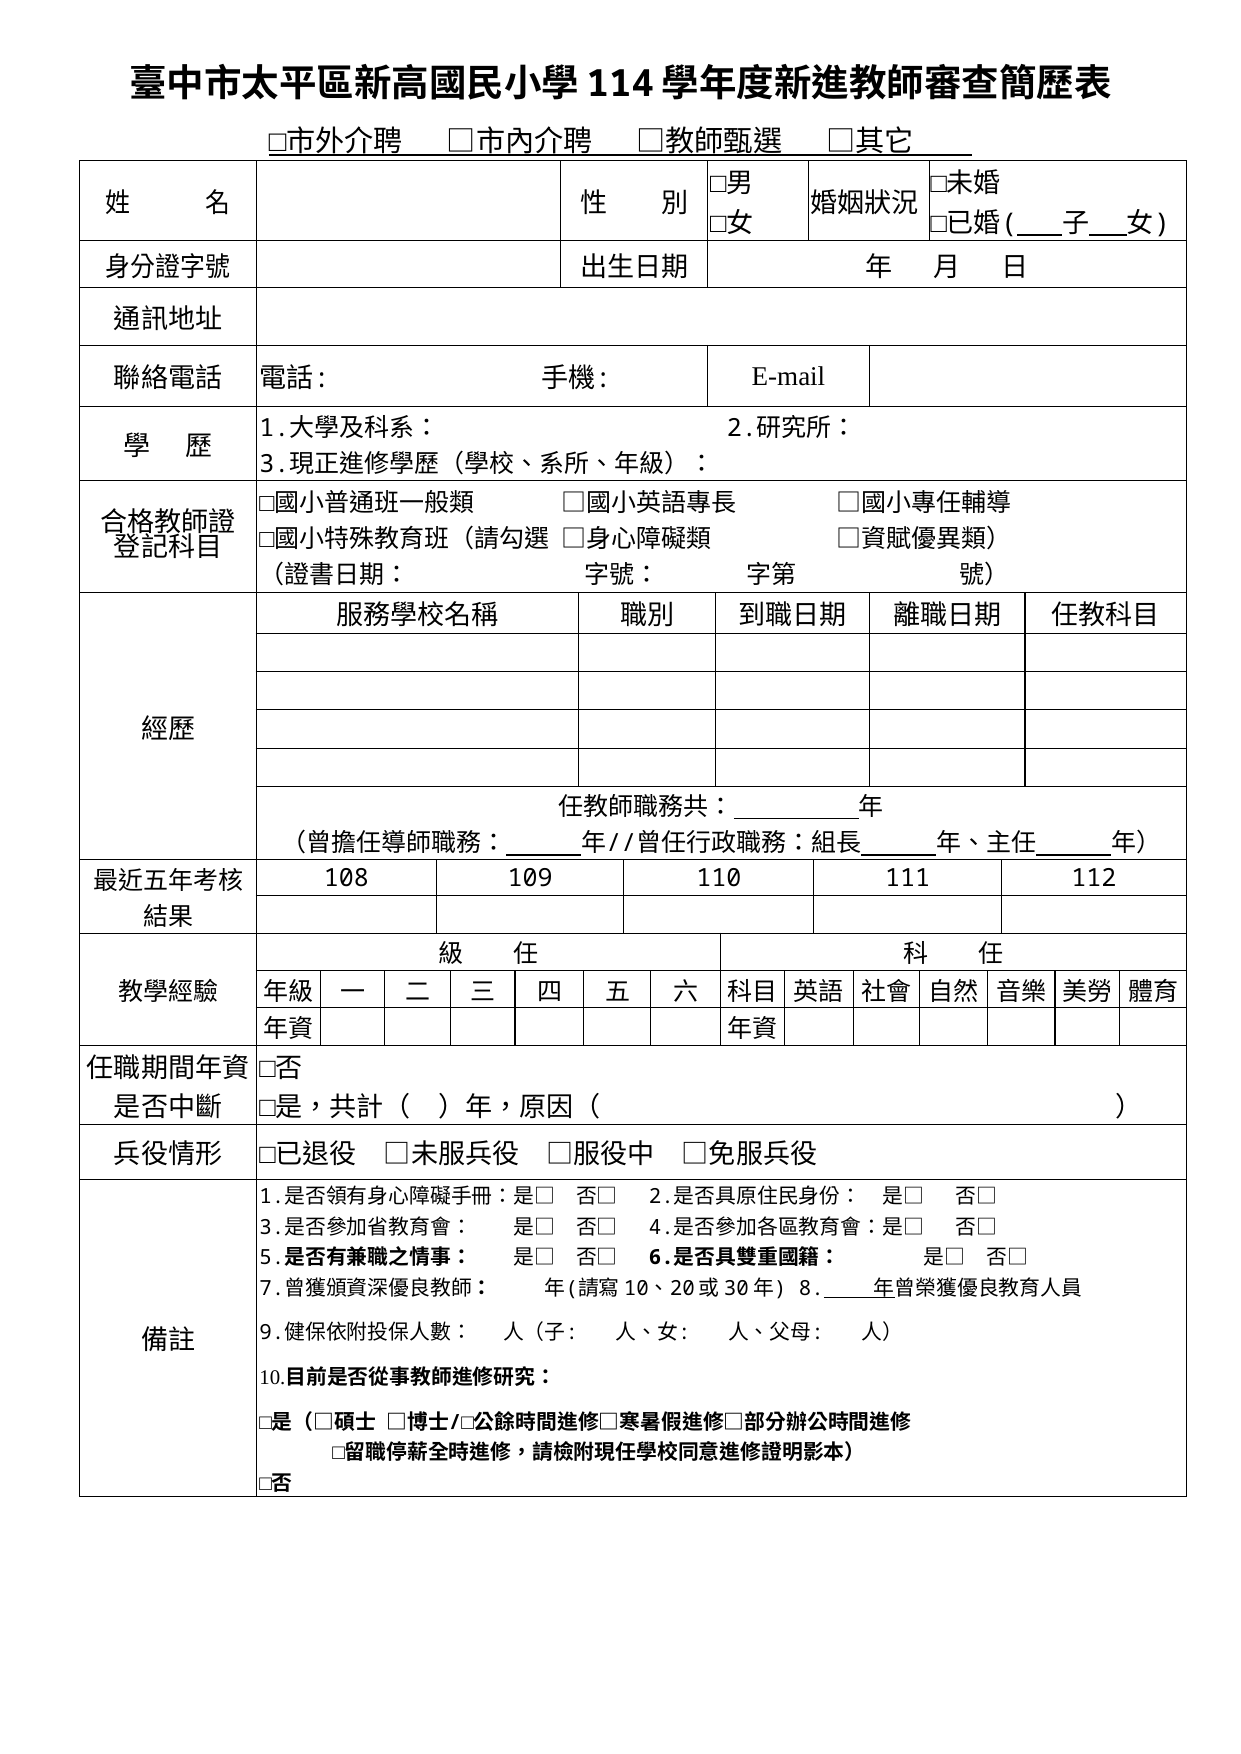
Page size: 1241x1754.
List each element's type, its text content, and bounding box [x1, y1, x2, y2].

table_cell 通訊地址 [80, 288, 256, 345]
table_cell 備註 [80, 1180, 256, 1496]
table_cell 六 [651, 971, 720, 1007]
text □市外介聘 □市內介聘 □教師甄選 □其它 [89, 118, 1152, 160]
table_cell 音樂 [988, 971, 1054, 1007]
table_header 性 別 [561, 161, 707, 240]
table_cell □國小普通班一般類 □國小英語專長 □國小專任輔導 □國小特殊教育班（請勾選 □身心障礙類 □資賦優異類） （證書日期： 字號： 字第 號） [257, 481, 1186, 592]
table_cell 電話: 手機: [257, 346, 707, 406]
table_cell [321, 1008, 384, 1044]
table_cell [257, 288, 1186, 345]
table_cell 三 [451, 971, 514, 1007]
table_cell □已退役 □未服兵役 □服役中 □免服兵役 [257, 1125, 1186, 1179]
table_cell 四 [516, 971, 583, 1007]
table_cell E-mail [708, 346, 869, 406]
table_cell 年 月 日 [708, 241, 1186, 287]
table_cell 級 任 [257, 934, 720, 970]
table_cell 出生日期 [561, 241, 707, 287]
table_cell [716, 634, 869, 671]
table_cell [870, 672, 1024, 709]
table_cell [1026, 634, 1186, 671]
table_header □未婚 □已婚( 子 女) [930, 161, 1186, 240]
table_cell [385, 1008, 450, 1044]
table_cell 經歷 [80, 593, 256, 859]
table_cell 109 [437, 860, 623, 894]
table_cell 教學經驗 [80, 934, 256, 1044]
table_cell [437, 896, 623, 933]
table_cell [257, 749, 578, 786]
table_cell 一 [321, 971, 384, 1007]
table_cell [785, 1008, 853, 1044]
text 臺中市太平區新高國民小學114學年度新進教師審查簡歷表 [89, 53, 1152, 108]
table_cell [1026, 749, 1186, 786]
table_cell 兵役情形 [80, 1125, 256, 1179]
table_cell [1056, 1008, 1119, 1044]
table_cell [870, 634, 1024, 671]
table_cell 自然 [920, 971, 987, 1007]
table_header 姓 名 [80, 161, 256, 240]
table_cell [870, 346, 1186, 406]
table_cell [451, 1008, 514, 1044]
table_cell [1026, 710, 1186, 747]
table_cell [257, 634, 578, 671]
table_cell 科 任 [721, 934, 1186, 970]
table_cell 最近五年考核 結果 [80, 860, 256, 933]
table_cell 1.大學及科系： 2.研究所： 3.現正進修學歷（學校、系所、年級）： [257, 407, 1186, 480]
table_cell 美勞 [1056, 971, 1119, 1007]
table_cell 合格教師證 登記科目 [80, 481, 256, 592]
table_cell [257, 672, 578, 709]
table_cell 職別 [579, 593, 715, 633]
table_cell [579, 749, 715, 786]
table_cell 任教師職務共： 年 （曾擔任導師職務： 年//曾任行政職務：組長 年、主任 年） [257, 787, 1186, 859]
table_cell [579, 634, 715, 671]
table_cell [584, 1008, 650, 1044]
table_cell 離職日期 [870, 593, 1024, 633]
table_cell [716, 672, 869, 709]
table_cell 英語 [785, 971, 853, 1007]
table_cell [716, 749, 869, 786]
table_cell 108 [257, 860, 436, 894]
table_cell □否 □是，共計（ ）年，原因（ ） [257, 1046, 1186, 1124]
table_cell [624, 896, 813, 933]
table_cell [920, 1008, 987, 1044]
table_cell [257, 896, 436, 933]
table_cell 任教科目 [1026, 593, 1186, 633]
table_header [257, 161, 560, 240]
table_cell [257, 241, 560, 287]
table_cell [1026, 672, 1186, 709]
table_cell [814, 896, 1001, 933]
table_cell [1120, 1008, 1186, 1044]
table_cell [988, 1008, 1054, 1044]
table_cell 體育 [1120, 971, 1186, 1007]
table_cell [1002, 896, 1186, 933]
table_cell 聯絡電話 [80, 346, 256, 406]
table_cell 任職期間年資是否中斷 [80, 1046, 256, 1124]
table_cell [651, 1008, 720, 1044]
table_cell 111 [814, 860, 1001, 894]
table_cell [870, 710, 1024, 747]
table_cell [579, 710, 715, 747]
table_cell [870, 749, 1024, 786]
table_cell 社會 [854, 971, 919, 1007]
table_cell 1.是否領有身心障礙手冊：是□ 否□ 2.是否具原住民身份： 是□ 否□ 3.是否參加省教育會： 是□ 否□ 4.是否參加各區教育會：是□ 否□ 5.是否有兼職之情事： 是□ 否□ 6.是否具雙重國籍： 是□ 否□ 7.曾獲頒資深優良教師： 年(請寫10、20或30年) 8. 年曾榮獲優良教育人員 9.健保依附投保人數： 人（子: 人、女: 人、父母: 人） 10.目前是否從事教師進修研究： □是（□碩士 □博士/□公餘時間進修□寒暑假進修□部分辦公時間進修 □留職停薪全時進修，請檢附現任學校同意進修證明影本） □否 [257, 1180, 1186, 1496]
table_cell [716, 710, 869, 747]
table_cell 110 [624, 860, 813, 894]
table_cell 服務學校名稱 [257, 593, 578, 633]
table_cell 112 [1002, 860, 1186, 894]
table_cell 身分證字號 [80, 241, 256, 287]
table_cell 二 [385, 971, 450, 1007]
table_cell 科目 [721, 971, 784, 1007]
table_cell [516, 1008, 583, 1044]
table_header 婚姻狀況 [809, 161, 929, 240]
table_cell 年資 [721, 1008, 784, 1044]
table_cell [854, 1008, 919, 1044]
table_header □男 □女 [708, 161, 808, 240]
table_cell 到職日期 [716, 593, 869, 633]
table_cell [579, 672, 715, 709]
table_cell 學歷 [80, 407, 256, 480]
table_cell 年級 [257, 971, 320, 1007]
table_cell 五 [584, 971, 650, 1007]
table_cell [257, 710, 578, 747]
table_cell 年資 [257, 1008, 320, 1044]
